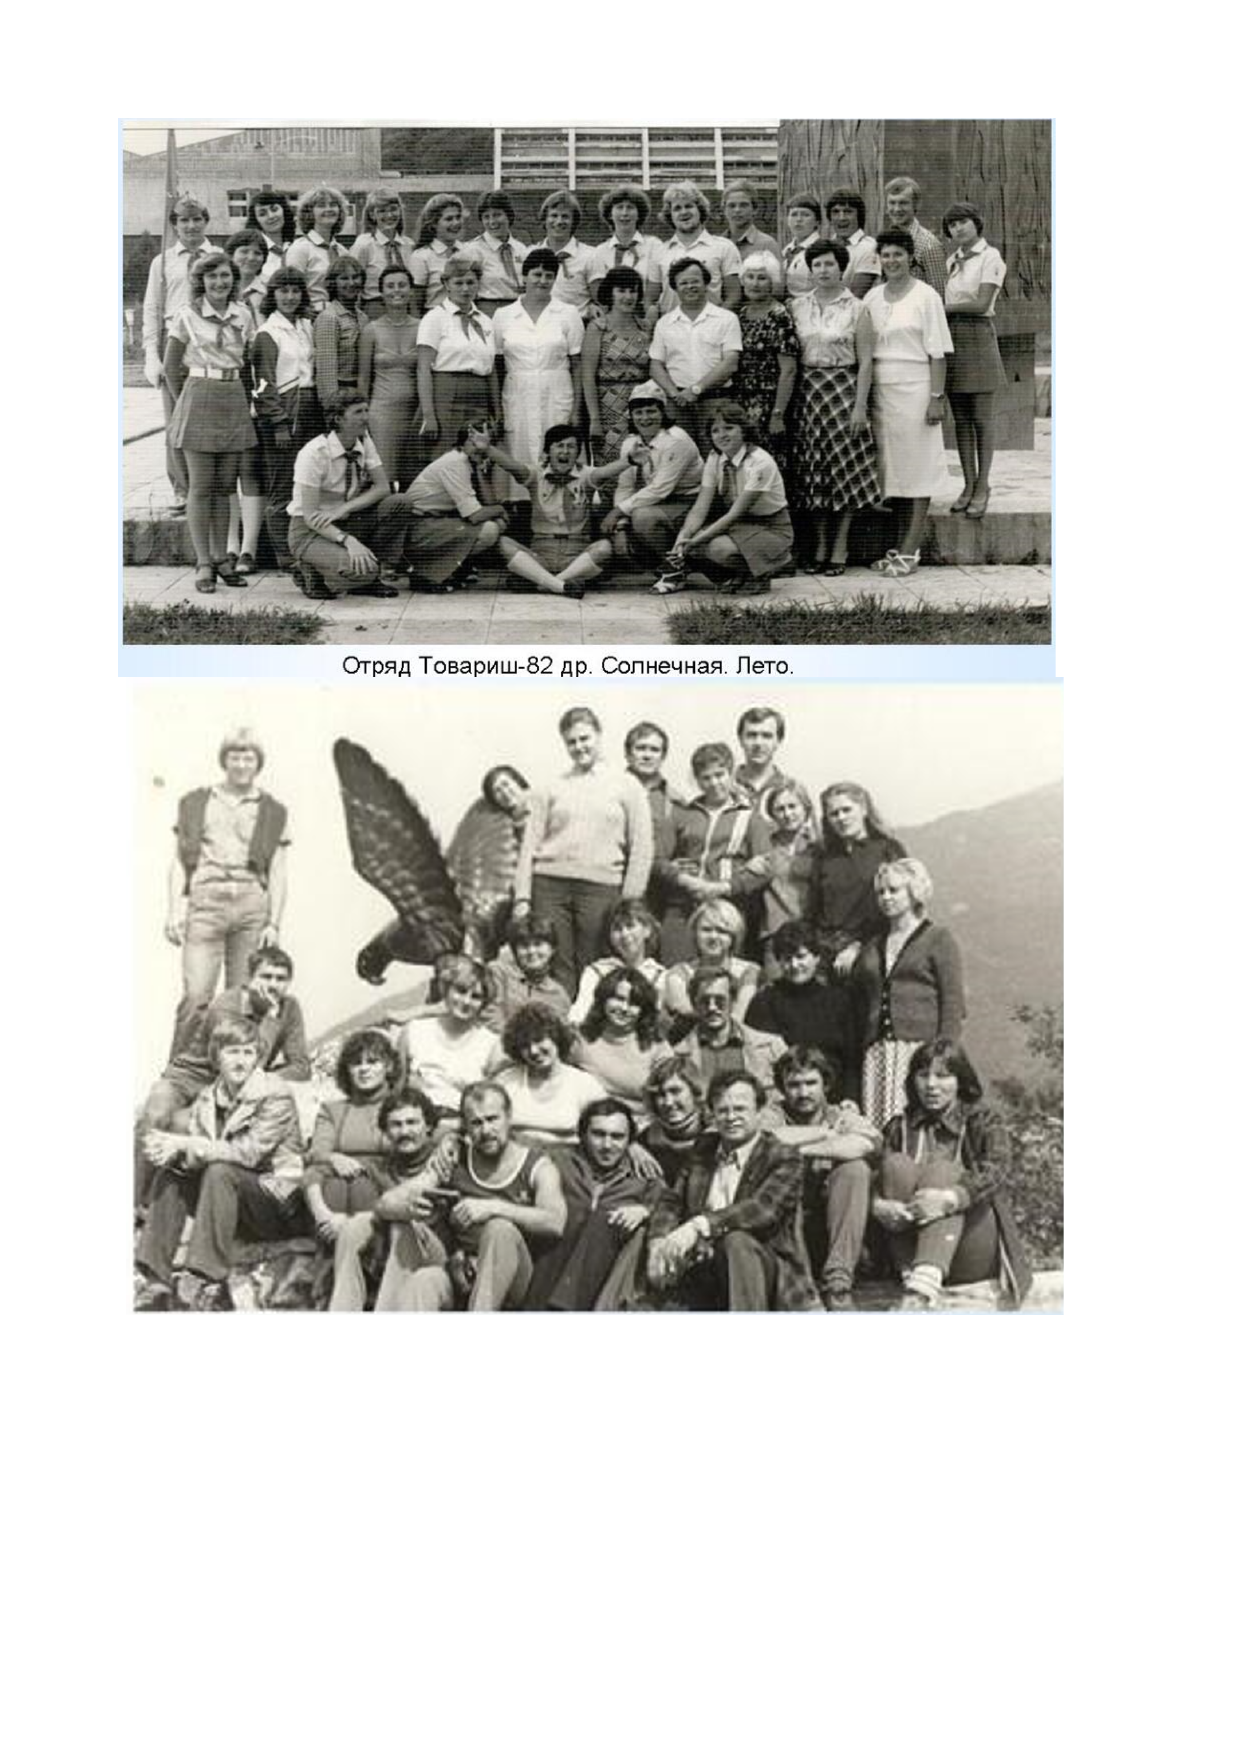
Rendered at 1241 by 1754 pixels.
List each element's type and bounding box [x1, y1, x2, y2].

picture [118, 118, 1064, 1315]
